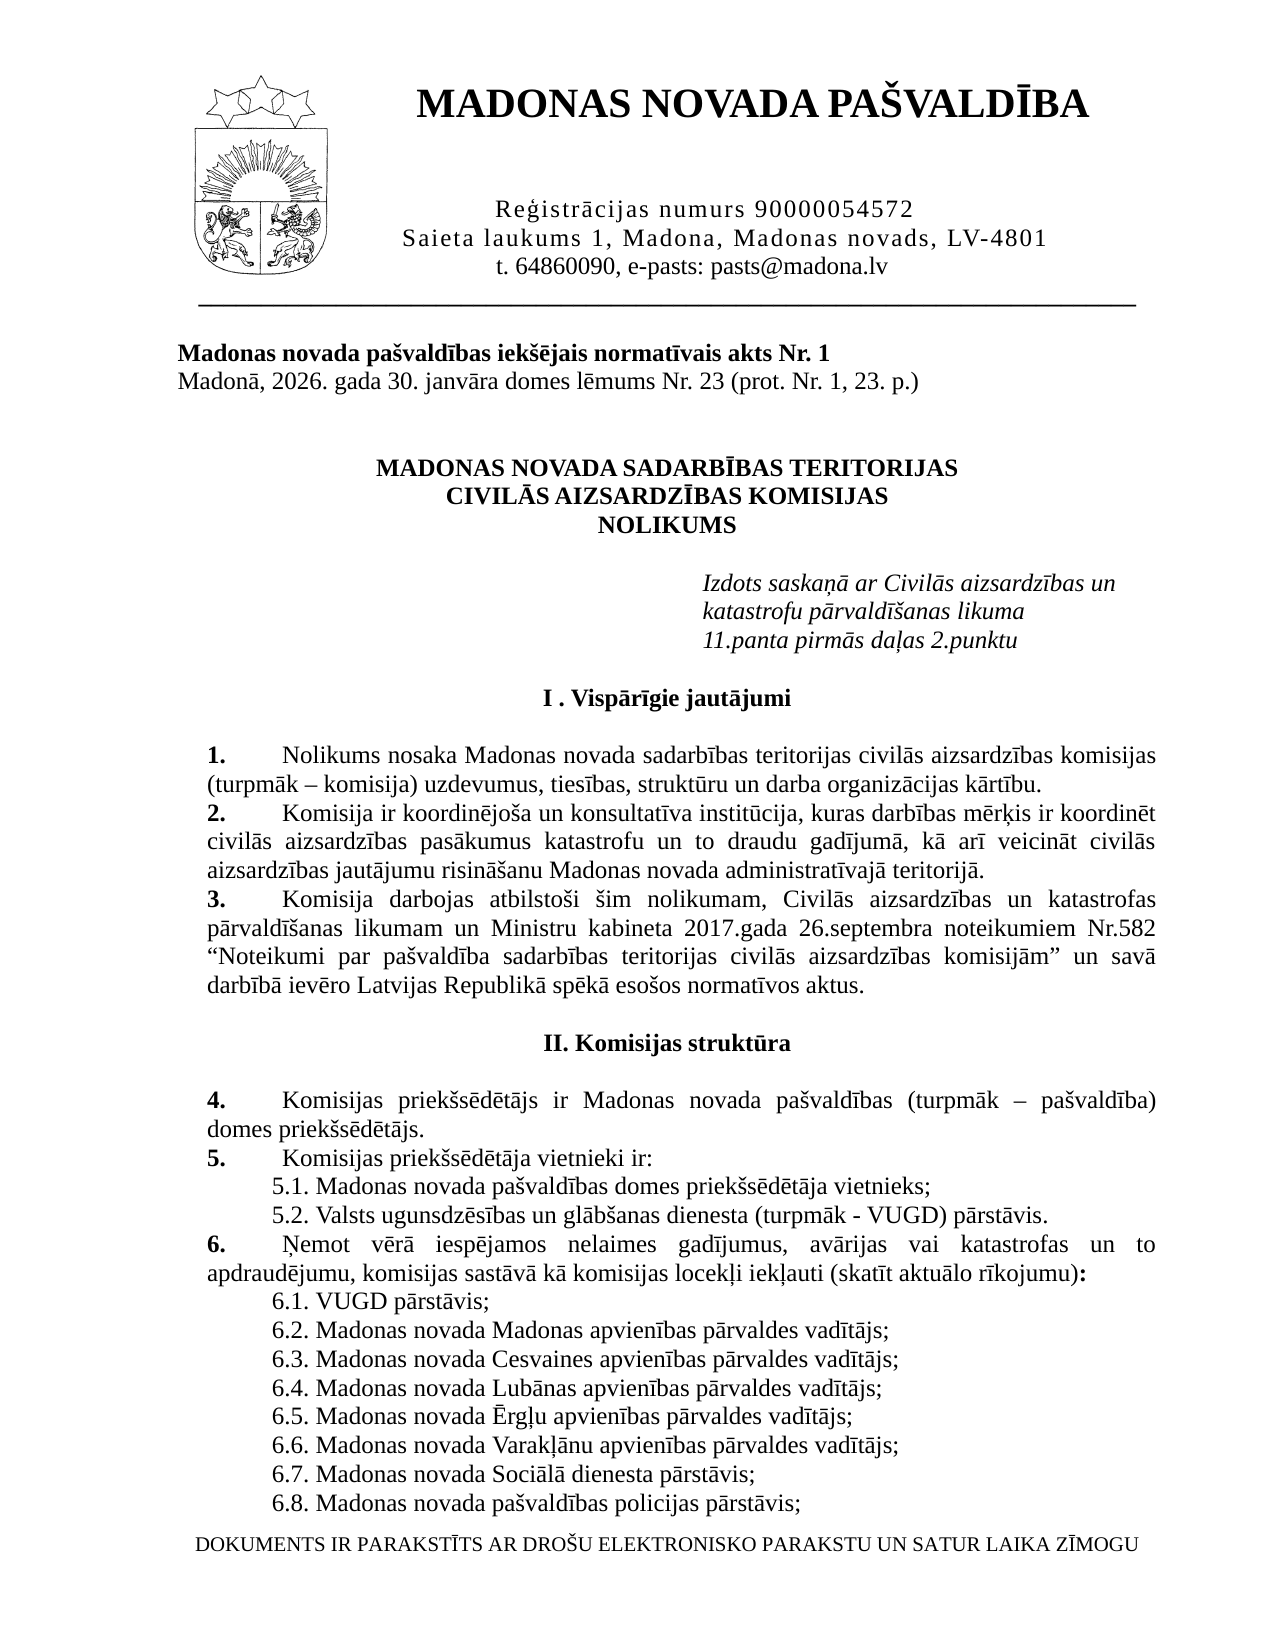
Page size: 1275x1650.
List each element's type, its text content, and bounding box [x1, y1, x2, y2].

text I . Vispārīgie jautājumi [177, 683, 1157, 711]
list Madonas novada Sociālā dienesta pārstāvis; [272, 1459, 1157, 1488]
list Madonas novada Lubānas apvienības pārvaldes vadītājs; [272, 1373, 1157, 1401]
text 11.panta pirmās daļas 2.punktu [702, 625, 1157, 654]
list Madonas novada pašvaldības policijas pārstāvis; [272, 1488, 1157, 1516]
list Madonas novada Ērgļu apvienības pārvaldes vadītājs; [272, 1401, 1157, 1430]
text II. Komisijas struktūra [177, 1028, 1157, 1056]
list Komisija darbojas atbilstoši šim nolikumam, Civilās aizsardzības un katastrofas pārvaldīšanas likumam un Ministru kabineta 2017.gada 26.septembra noteikumiem Nr.582 “Noteikumi par pašvaldība sadarbības teritorijas civilās aizsardzības komisijām” un savā darbībā ievēro Latvijas Republikā spēkā esošos normatīvos aktus. [207, 884, 1157, 999]
text MADONAS NOVADA SADARBĪBAS TERITORIJAS [177, 453, 1157, 481]
text MADONAS NOVADA PAŠVALDĪBA [329, 75, 1157, 128]
text NOLIKUMS [177, 510, 1157, 539]
text Reģistrācijas numurs 90000054572 [329, 194, 1157, 223]
list Komisijas priekšsēdētājs ir Madonas novada pašvaldības (turpmāk – pašvaldība) domes priekšsēdētājs. [207, 1085, 1157, 1143]
list Komisija ir koordinējoša un konsultatīva institūcija, kuras darbības mērķis ir koordinēt civilās aizsardzības pasākumus katastrofu un to draudu gadījumā, kā arī veicināt civilās aizsardzības jautājumu risināšanu Madonas novada administratīvajā teritorijā. [207, 798, 1157, 884]
list Madonas novada pašvaldības domes priekšsēdētāja vietnieks; [272, 1171, 1157, 1200]
list Komisijas priekšsēdētāja vietnieki ir: [207, 1143, 1157, 1171]
list Valsts ugunsdzēsības un glābšanas dienesta (turpmāk - VUGD) pārstāvis. [272, 1200, 1157, 1229]
text katastrofu pārvaldīšanas likuma [702, 596, 1157, 625]
list Madonas novada Madonas apvienības pārvaldes vadītājs; [272, 1315, 1157, 1344]
text [177, 75, 192, 128]
text Izdots saskaņā ar Civilās aizsardzības un [702, 568, 1157, 596]
list Nolikums nosaka Madonas novada sadarbības teritorijas civilās aizsardzības komisijas (turpmāk – komisija) uzdevumus, tiesības, struktūru un darba organizācijas kārtību. [207, 740, 1157, 798]
list VUGD pārstāvis; [272, 1286, 1157, 1315]
list Ņemot vērā iespējamos nelaimes gadījumus, avārijas vai katastrofas un to apdraudējumu, komisijas sastāvā kā komisijas locekļi iekļauti (skatīt aktuālo rīkojumu): [207, 1229, 1157, 1286]
list Madonas novada Cesvaines apvienības pārvaldes vadītājs; [272, 1344, 1157, 1373]
text Madonā, 2026. gada 30. janvāra domes lēmums Nr. 23 (prot. Nr. 1, 23. p.) [177, 366, 1157, 395]
text Saieta laukums 1, Madona, Madonas novads, LV-4801 [329, 223, 1157, 251]
text CIVILĀS AIZSARDZĪBAS KOMISIJAS [177, 481, 1157, 510]
text ___________________________________________________________________________ [177, 280, 1157, 309]
text t. 64860090, e-pasts: pasts@madona.lv [177, 251, 1157, 280]
list Madonas novada Varakļānu apvienības pārvaldes vadītājs; [272, 1430, 1157, 1459]
text Madonas novada pašvaldības iekšējais normatīvais akts Nr. 1 [177, 338, 1157, 366]
